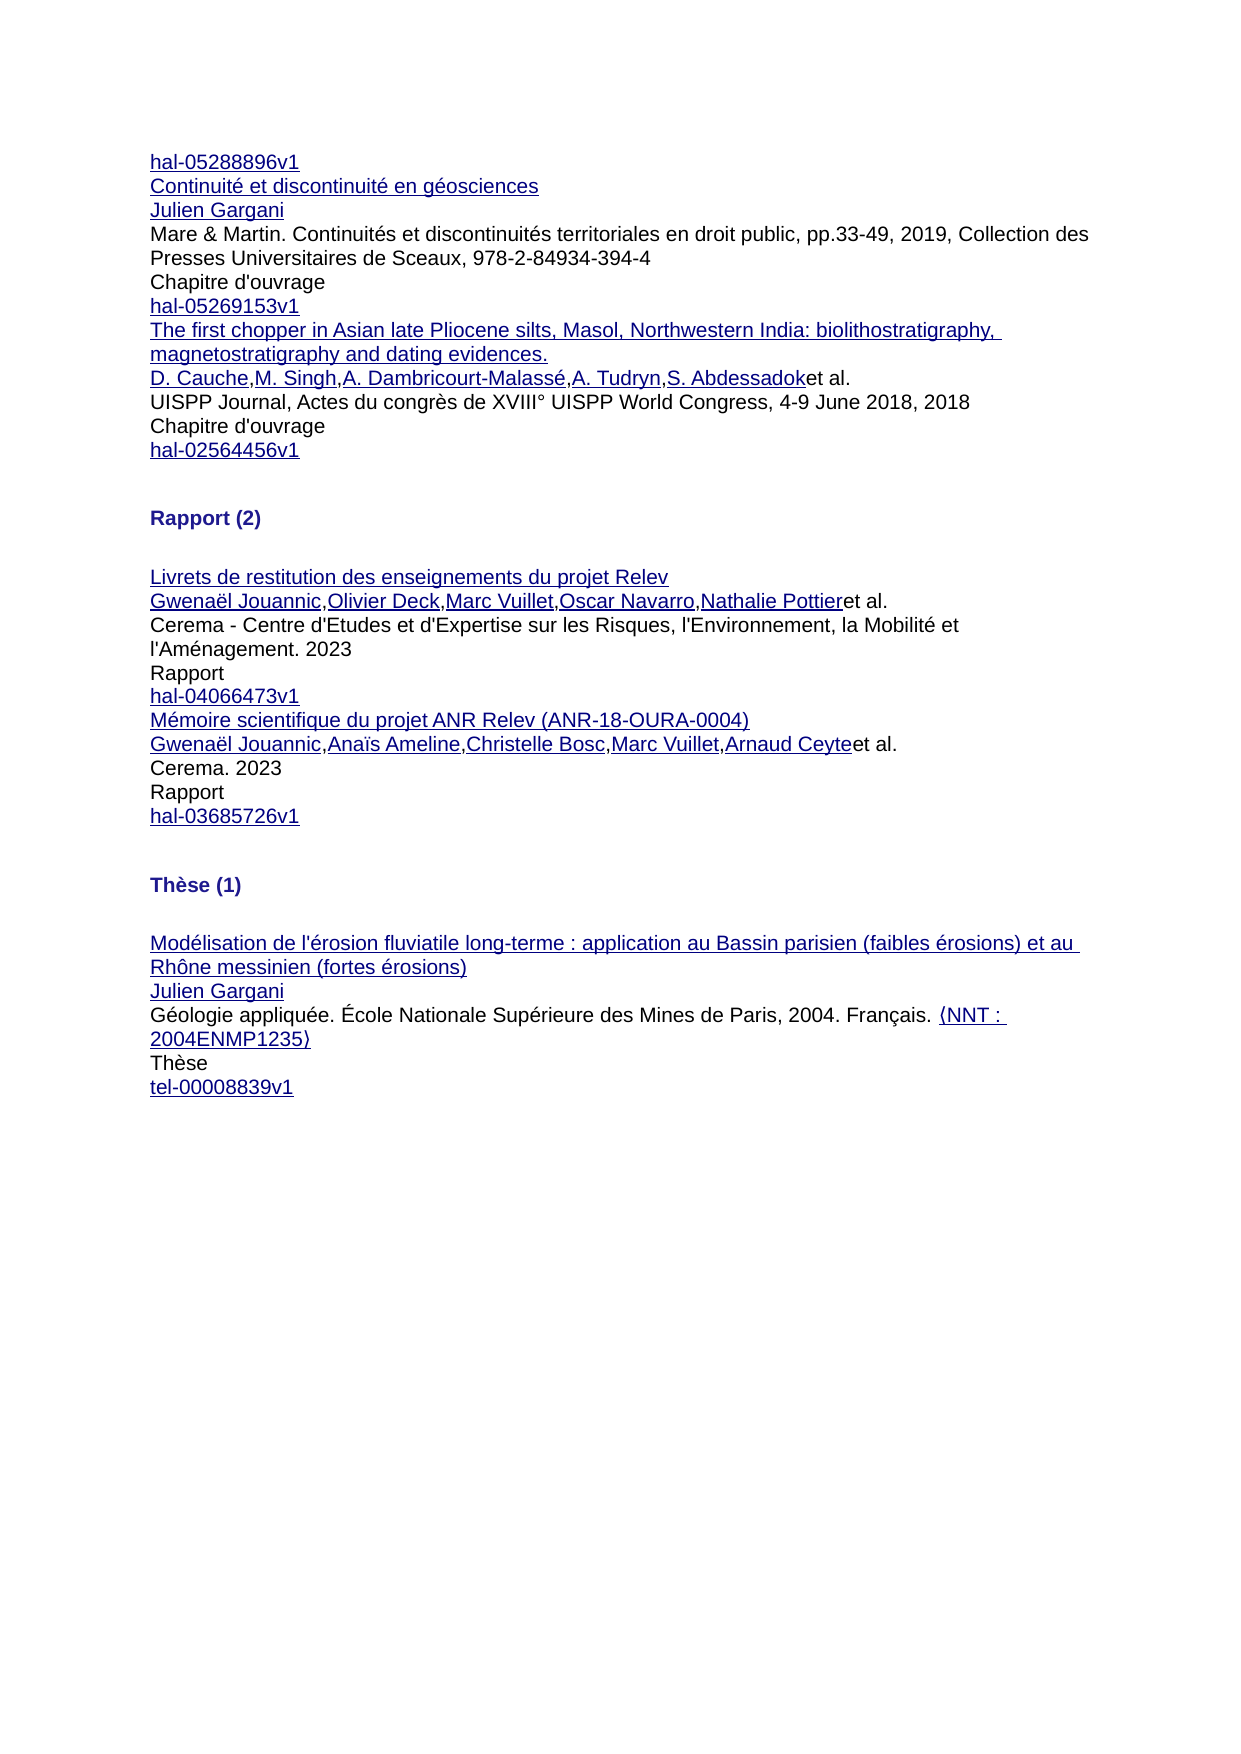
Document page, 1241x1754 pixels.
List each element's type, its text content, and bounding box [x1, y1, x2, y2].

table_cell Continuité et discontinuité en géosciences Julien Gargani Mare & Martin. Continuités et discontinuités territoriales en droit public, pp.33-49, 2019, Collection des Presses Universitaires de Sceaux, 978-2-84934-394-4 Chapitre d'ouvrage hal-05269153v1 [150, 174, 1090, 318]
table_cell hal-05288896v1 [150, 150, 1090, 174]
subtitle Thèse (1) [150, 873, 1090, 897]
table_cell The first chopper in Asian late Pliocene silts, Masol, Northwestern India: biolithostratigraphy, magnetostratigraphy and dating evidences. D. Cauche,M. Singh,A. Dambricourt-Malassé,A. Tudryn,S. Abdessadoket al. UISPP Journal, Actes du congrès de XVIII° UISPP World Congress, 4-9 June 2018, 2018 Chapitre d'ouvrage hal-02564456v1 [150, 318, 1090, 461]
subtitle Rapport (2) [150, 506, 1090, 530]
table_cell Mémoire scientifique du projet ANR Relev (ANR-18-OURA-0004) Gwenaël Jouannic,Anaïs Ameline,Christelle Bosc,Marc Vuillet,Arnaud Ceyteet al. Cerema. 2023 Rapport hal-03685726v1 [150, 708, 1090, 828]
table_header Modélisation de l'érosion fluviatile long-terme : application au Bassin parisien (faibles érosions) et au Rhône messinien (fortes érosions) Julien Gargani Géologie appliquée. École Nationale Supérieure des Mines de Paris, 2004. Français. ⟨NNT : 2004ENMP1235⟩ Thèse tel-00008839v1 [150, 931, 1090, 1099]
table_header Livrets de restitution des enseignements du projet Relev Gwenaël Jouannic,Olivier Deck,Marc Vuillet,Oscar Navarro,Nathalie Pottieret al. Cerema - Centre d'Etudes et d'Expertise sur les Risques, l'Environnement, la Mobilité et l'Aménagement. 2023 Rapport hal-04066473v1 [150, 565, 1090, 708]
